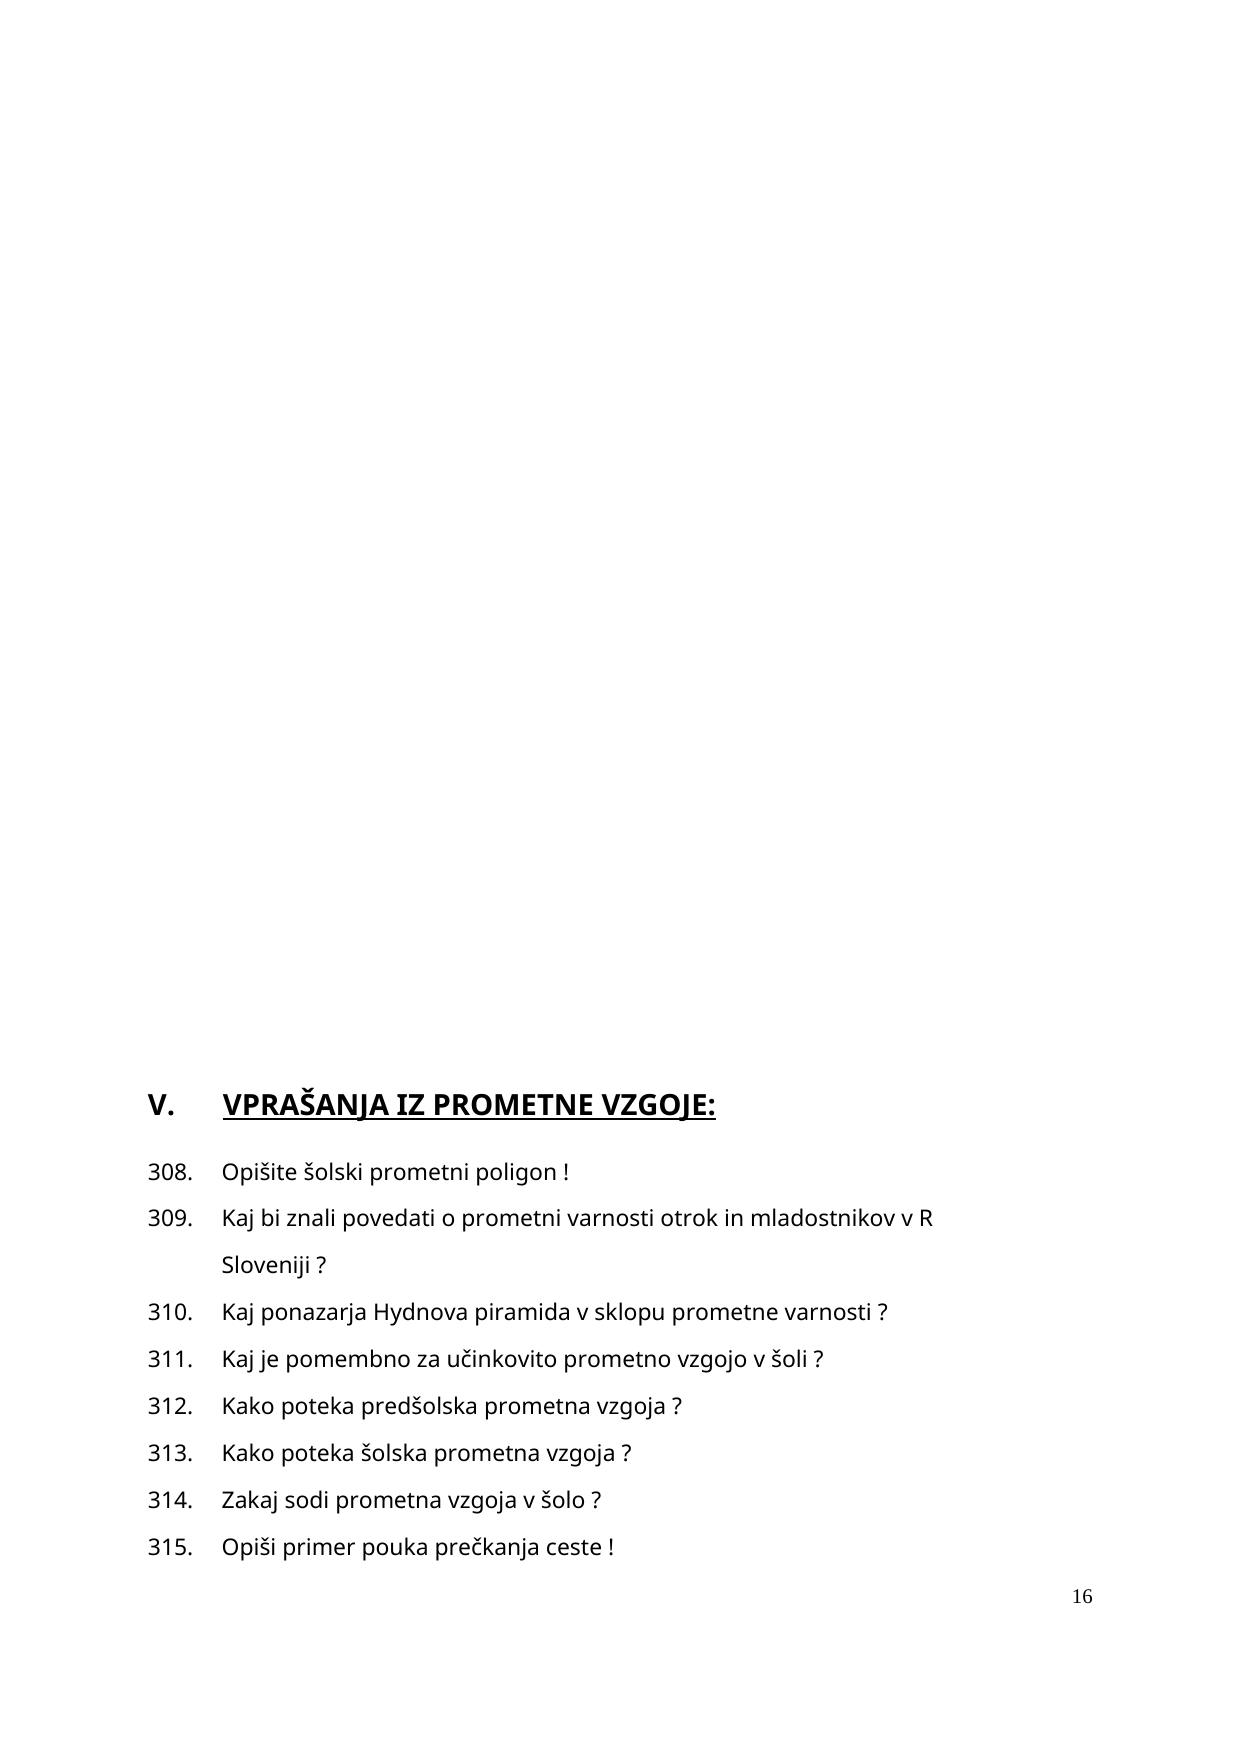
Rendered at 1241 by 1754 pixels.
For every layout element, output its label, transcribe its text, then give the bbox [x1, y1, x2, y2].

list Opišite šolski prometni poligon ! [148, 1155, 1093, 1187]
list Kako poteka predšolska prometna vzgoja ? [148, 1390, 1093, 1421]
list Kaj ponazarja Hydnova piramida v sklopu prometne varnosti ? [148, 1296, 1093, 1327]
list Zakaj sodi prometna vzgoja v šolo ? [148, 1483, 1093, 1515]
list Kako poteka šolska prometna vzgoja ? [148, 1437, 1093, 1468]
list Kaj je pomembno za učinkovito prometno vzgojo v šoli ? [148, 1343, 1093, 1374]
text Sloveniji ? [148, 1249, 1093, 1280]
list Opiši primer pouka prečkanja ceste ! [148, 1530, 1093, 1562]
list Kaj bi znali povedati o prometni varnosti otrok in mladostnikov v R [148, 1202, 1093, 1233]
list VPRAŠANJA IZ PROMETNE VZGOJE: [148, 1084, 1093, 1124]
